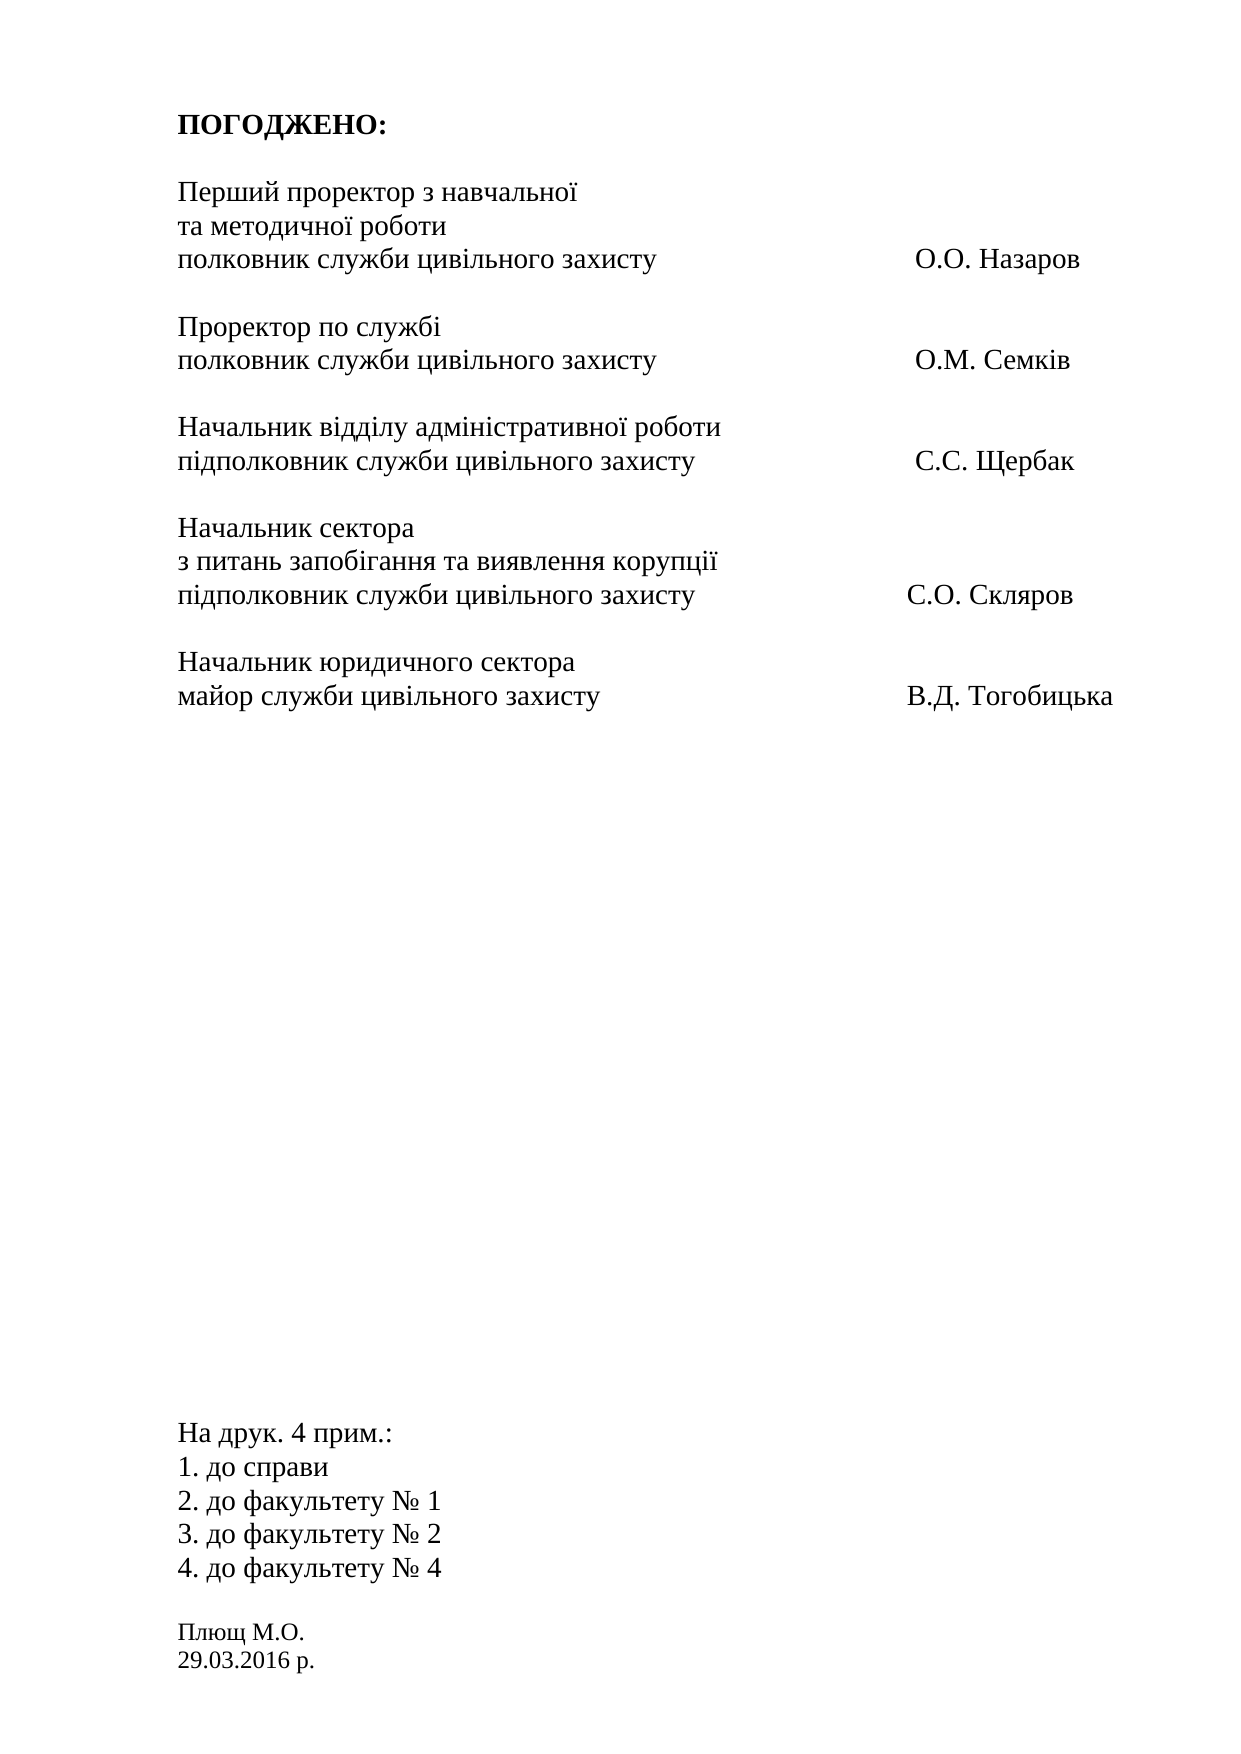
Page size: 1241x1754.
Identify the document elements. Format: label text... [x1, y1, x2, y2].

text підполковник служби цивільного захисту С.О. Скляров [177, 577, 1128, 611]
text Начальник юридичного сектора [177, 644, 1128, 678]
text та методичної роботи [177, 208, 1128, 242]
text Проректор по службі [177, 309, 1128, 342]
text з питань запобігання та виявлення корупції [177, 543, 1128, 577]
text 4. до факультету № 4 [177, 1550, 1128, 1583]
text Плющ М.О. [177, 1617, 1128, 1646]
text полковник служби цивільного захисту О.М. Семків [177, 342, 1128, 376]
text майор служби цивільного захисту В.Д. Тогобицька [177, 678, 1128, 711]
text ПОГОДЖЕНО: [177, 107, 1128, 141]
text Начальник сектора [177, 510, 1128, 543]
text 2. до факультету № 1 [177, 1483, 1128, 1516]
text полковник служби цивільного захисту О.О. Назаров [177, 242, 1128, 275]
text Начальник відділу адміністративної роботи [177, 409, 1128, 443]
text 3. до факультету № 2 [177, 1516, 1128, 1550]
text 29.03.2016 р. [177, 1646, 1128, 1674]
text 1. до справи [177, 1449, 1128, 1483]
text Перший проректор з навчальної [177, 174, 1128, 208]
text На друк. 4 прим.: [177, 1416, 1128, 1449]
text підполковник служби цивільного захисту С.С. Щербак [177, 443, 1128, 476]
